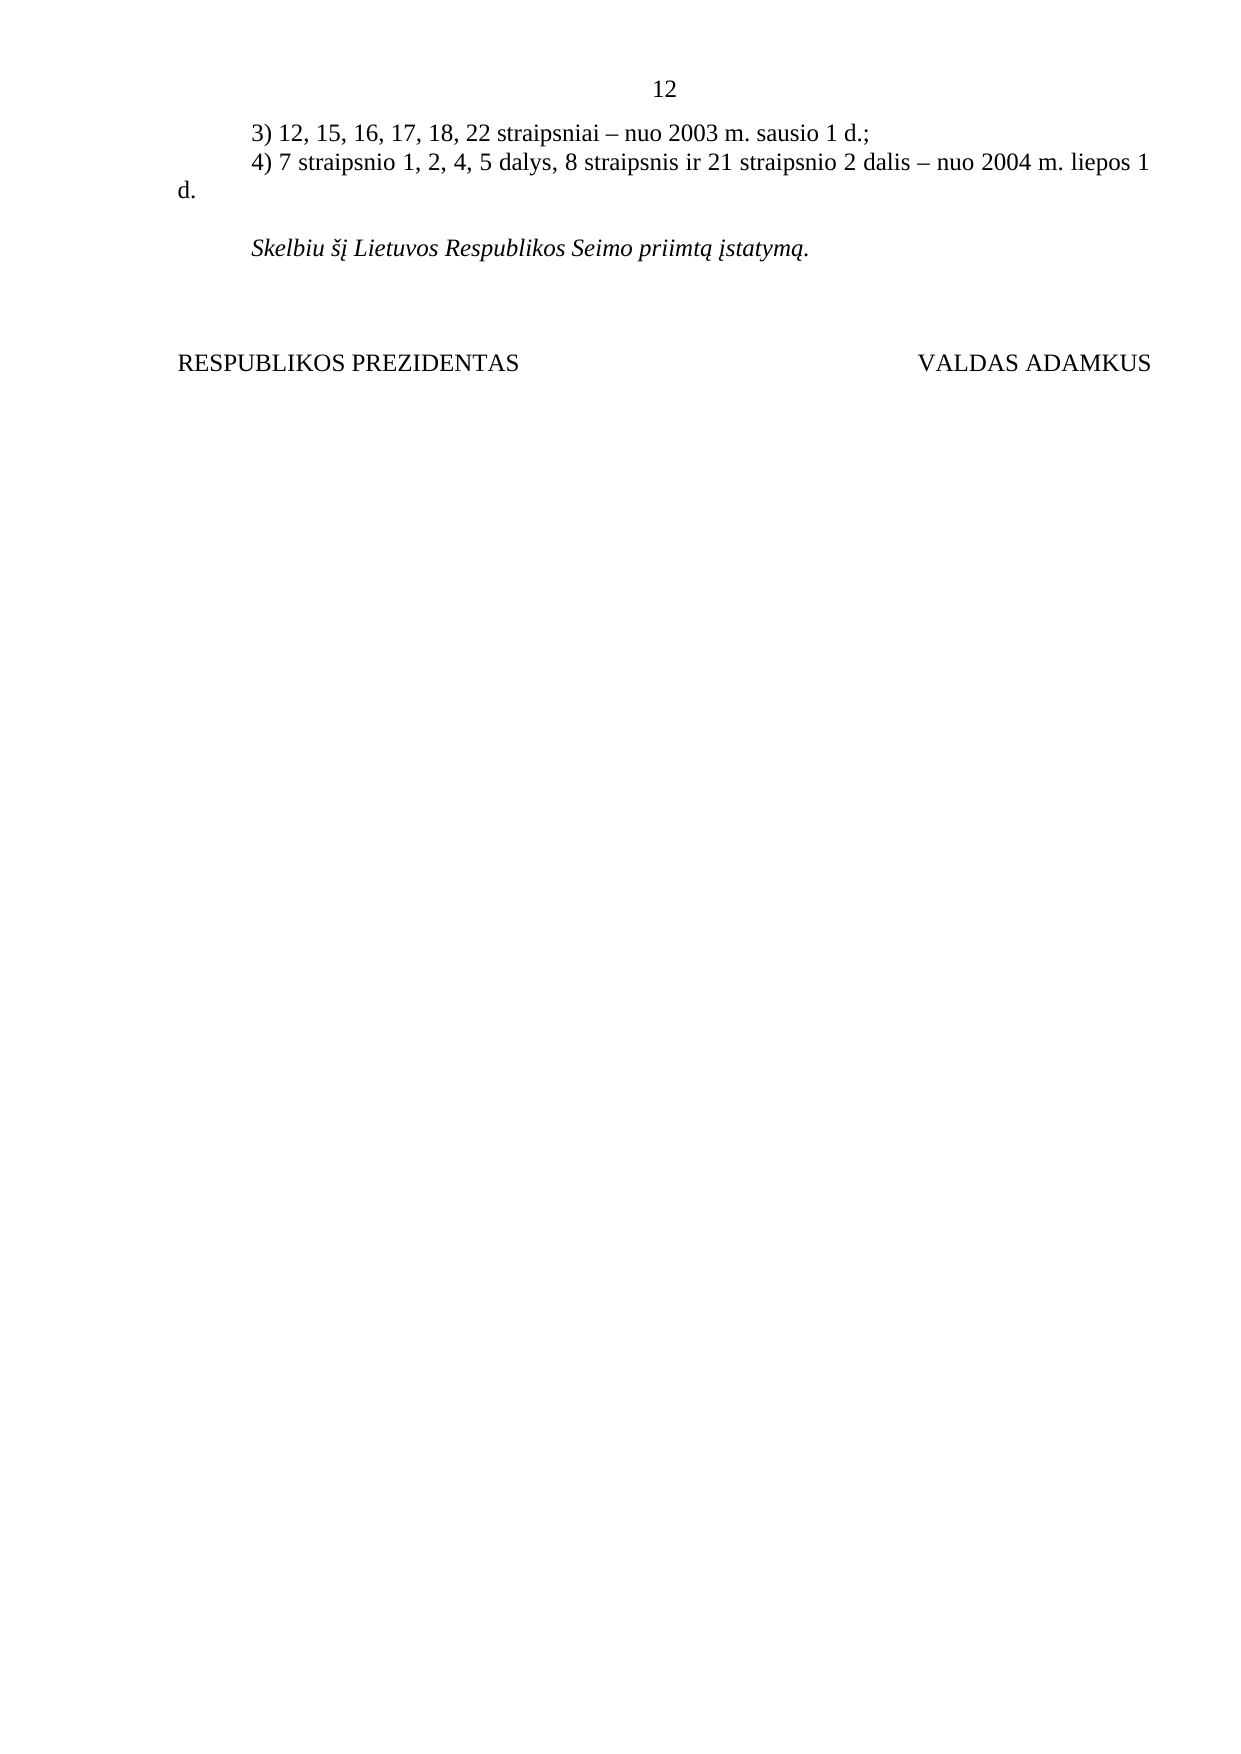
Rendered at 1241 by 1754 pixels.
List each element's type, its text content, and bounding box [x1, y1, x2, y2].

text Skelbiu šį Lietuvos Respublikos Seimo priimtą įstatymą. [177, 233, 1152, 262]
text RESPUBLIKOS PREZIDENTAS VALDAS ADAMKUS [177, 348, 1152, 377]
text 3) 12, 15, 16, 17, 18, 22 straipsniai – nuo 2003 m. sausio 1 d.; [177, 118, 1152, 147]
text 4) 7 straipsnio 1, 2, 4, 5 dalys, 8 straipsnis ir 21 straipsnio 2 dalis – nuo 2004 m. liepos 1 d. [177, 147, 1152, 204]
